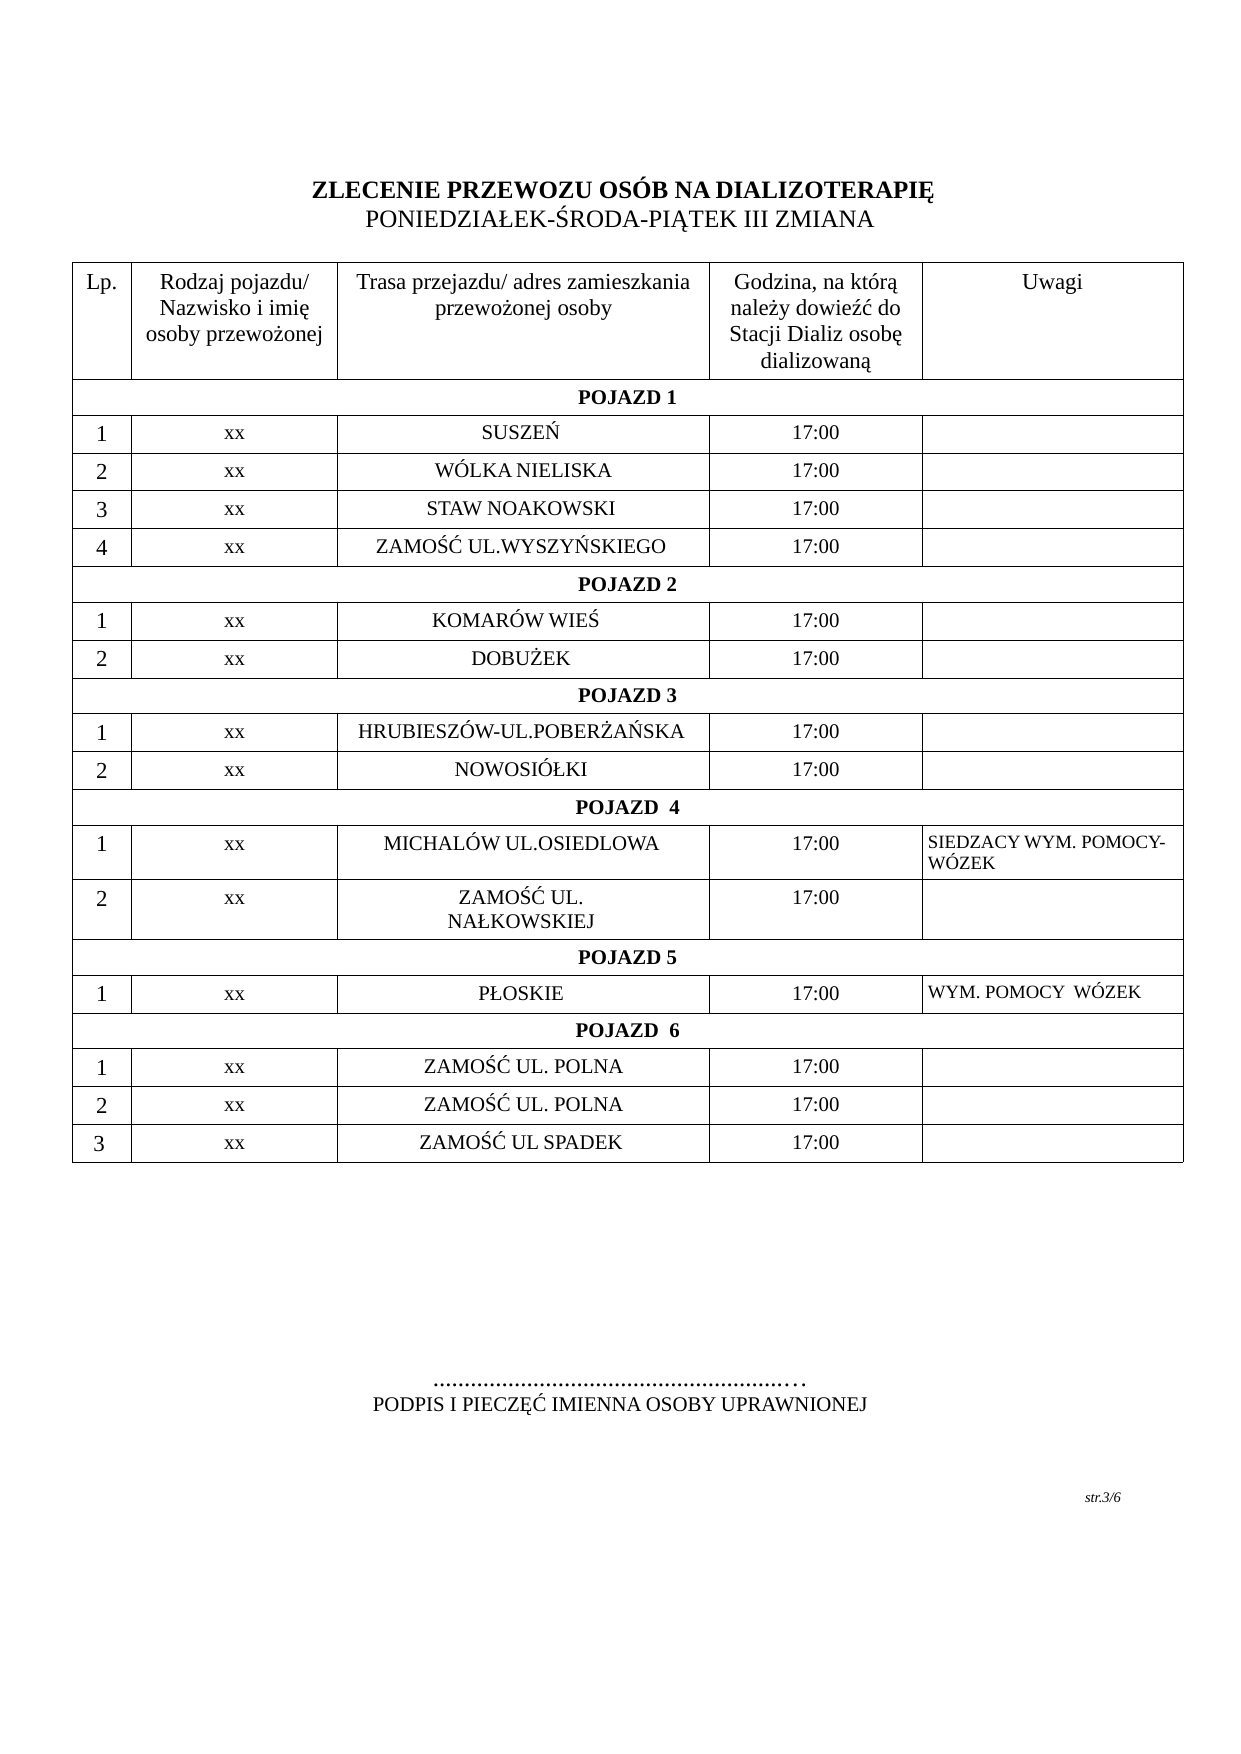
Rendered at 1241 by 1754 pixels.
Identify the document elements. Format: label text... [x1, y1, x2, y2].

table_header Rodzaj pojazdu/ Nazwisko i imię osoby przewożonej [132, 263, 337, 379]
table_cell xx [132, 416, 337, 452]
table_cell PŁOSKIE [338, 976, 709, 1013]
table_cell [923, 529, 1183, 566]
table_cell ZAMOŚĆ UL. POLNA [338, 1049, 709, 1086]
table_cell 17:00 [710, 491, 922, 528]
table_cell WÓLKA NIELISKA [338, 454, 709, 490]
table_cell xx [132, 714, 337, 751]
table_cell xx [132, 603, 337, 640]
table_cell 1 [73, 1049, 131, 1086]
table_cell 2 [73, 641, 131, 678]
text PONIEDZIAŁEK-ŚRODA-PIĄTEK III ZMIANA [118, 204, 1122, 233]
table_cell [923, 752, 1183, 789]
table_cell ZAMOŚĆ UL. POLNA [338, 1087, 709, 1124]
table_header Uwagi [923, 263, 1183, 379]
table_cell 2 [73, 880, 131, 939]
table_cell xx [132, 491, 337, 528]
table_cell ZAMOŚĆ UL. NAŁKOWSKIEJ [338, 880, 709, 939]
table_cell 17:00 [710, 416, 922, 452]
table_cell POJAZD 3 [73, 679, 1183, 713]
table_cell 2 [73, 454, 131, 490]
text PODPIS I PIECZĘĆ IMIENNA OSOBY UPRAWNIONEJ [118, 1392, 1122, 1416]
text ........................................................… [118, 1363, 1122, 1392]
text str.3/6 [118, 1488, 1122, 1505]
table_header Trasa przejazdu/ adres zamieszkania przewożonej osoby [338, 263, 709, 379]
table_cell 4 [73, 529, 131, 566]
table_cell 17:00 [710, 880, 922, 939]
table_cell ZAMOŚĆ UL SPADEK [338, 1125, 709, 1162]
table_cell [923, 714, 1183, 751]
table_header Lp. [73, 263, 131, 379]
table_cell 17:00 [710, 529, 922, 566]
table_cell xx [132, 826, 337, 879]
table_cell 17:00 [710, 603, 922, 640]
table_cell 17:00 [710, 826, 922, 879]
table_cell xx [132, 1087, 337, 1124]
table_cell SUSZEŃ [338, 416, 709, 452]
table_cell STAW NOAKOWSKI [338, 491, 709, 528]
table_cell xx [132, 752, 337, 789]
table_cell xx [132, 529, 337, 566]
table_cell 17:00 [710, 1087, 922, 1124]
table_cell POJAZD 2 [73, 567, 1183, 602]
table_cell [923, 1125, 1183, 1162]
table_cell 1 [73, 826, 131, 879]
table_cell 3 [73, 1125, 131, 1162]
table_cell MICHALÓW UL.OSIEDLOWA [338, 826, 709, 879]
table_cell 1 [73, 976, 131, 1013]
table_cell POJAZD 1 [73, 380, 1183, 414]
table_header Godzina, na którą należy dowieźć do Stacji Dializ osobę dializowaną [710, 263, 922, 379]
table_cell HRUBIESZÓW-UL.POBERŻAŃSKA [338, 714, 709, 751]
table_cell [923, 603, 1183, 640]
table_cell xx [132, 1125, 337, 1162]
table_cell POJAZD 5 [73, 940, 1183, 975]
table_cell xx [132, 641, 337, 678]
table_cell [923, 491, 1183, 528]
table_cell 2 [73, 1087, 131, 1124]
table_cell POJAZD 4 [73, 790, 1183, 825]
table_cell xx [132, 1049, 337, 1086]
table_cell 17:00 [710, 641, 922, 678]
table_cell 17:00 [710, 976, 922, 1013]
table_cell 17:00 [710, 714, 922, 751]
table_cell [923, 1087, 1183, 1124]
table_cell 3 [73, 491, 131, 528]
table_cell [923, 880, 1183, 939]
table_cell ZAMOŚĆ UL.WYSZYŃSKIEGO [338, 529, 709, 566]
table_cell [923, 454, 1183, 490]
text ZLECENIE PRZEWOZU OSÓB NA DIALIZOTERAPIĘ [118, 176, 1122, 204]
table_cell 17:00 [710, 1125, 922, 1162]
table_cell 17:00 [710, 454, 922, 490]
table_cell [923, 1049, 1183, 1086]
table_cell POJAZD 6 [73, 1014, 1183, 1048]
table_cell xx [132, 454, 337, 490]
table_cell 1 [73, 416, 131, 452]
table_cell 17:00 [710, 752, 922, 789]
table_cell xx [132, 976, 337, 1013]
table_cell DOBUŻEK [338, 641, 709, 678]
table_cell 1 [73, 714, 131, 751]
table_cell 17:00 [710, 1049, 922, 1086]
table_cell WYM. POMOCY WÓZEK [923, 976, 1183, 1013]
table_cell 1 [73, 603, 131, 640]
table_cell NOWOSIÓŁKI [338, 752, 709, 789]
table_cell [923, 641, 1183, 678]
table_cell xx [132, 880, 337, 939]
table_cell KOMARÓW WIEŚ [338, 603, 709, 640]
table_cell SIEDZACY WYM. POMOCY-WÓZEK [923, 826, 1183, 879]
table_cell 2 [73, 752, 131, 789]
table_cell [923, 416, 1183, 452]
